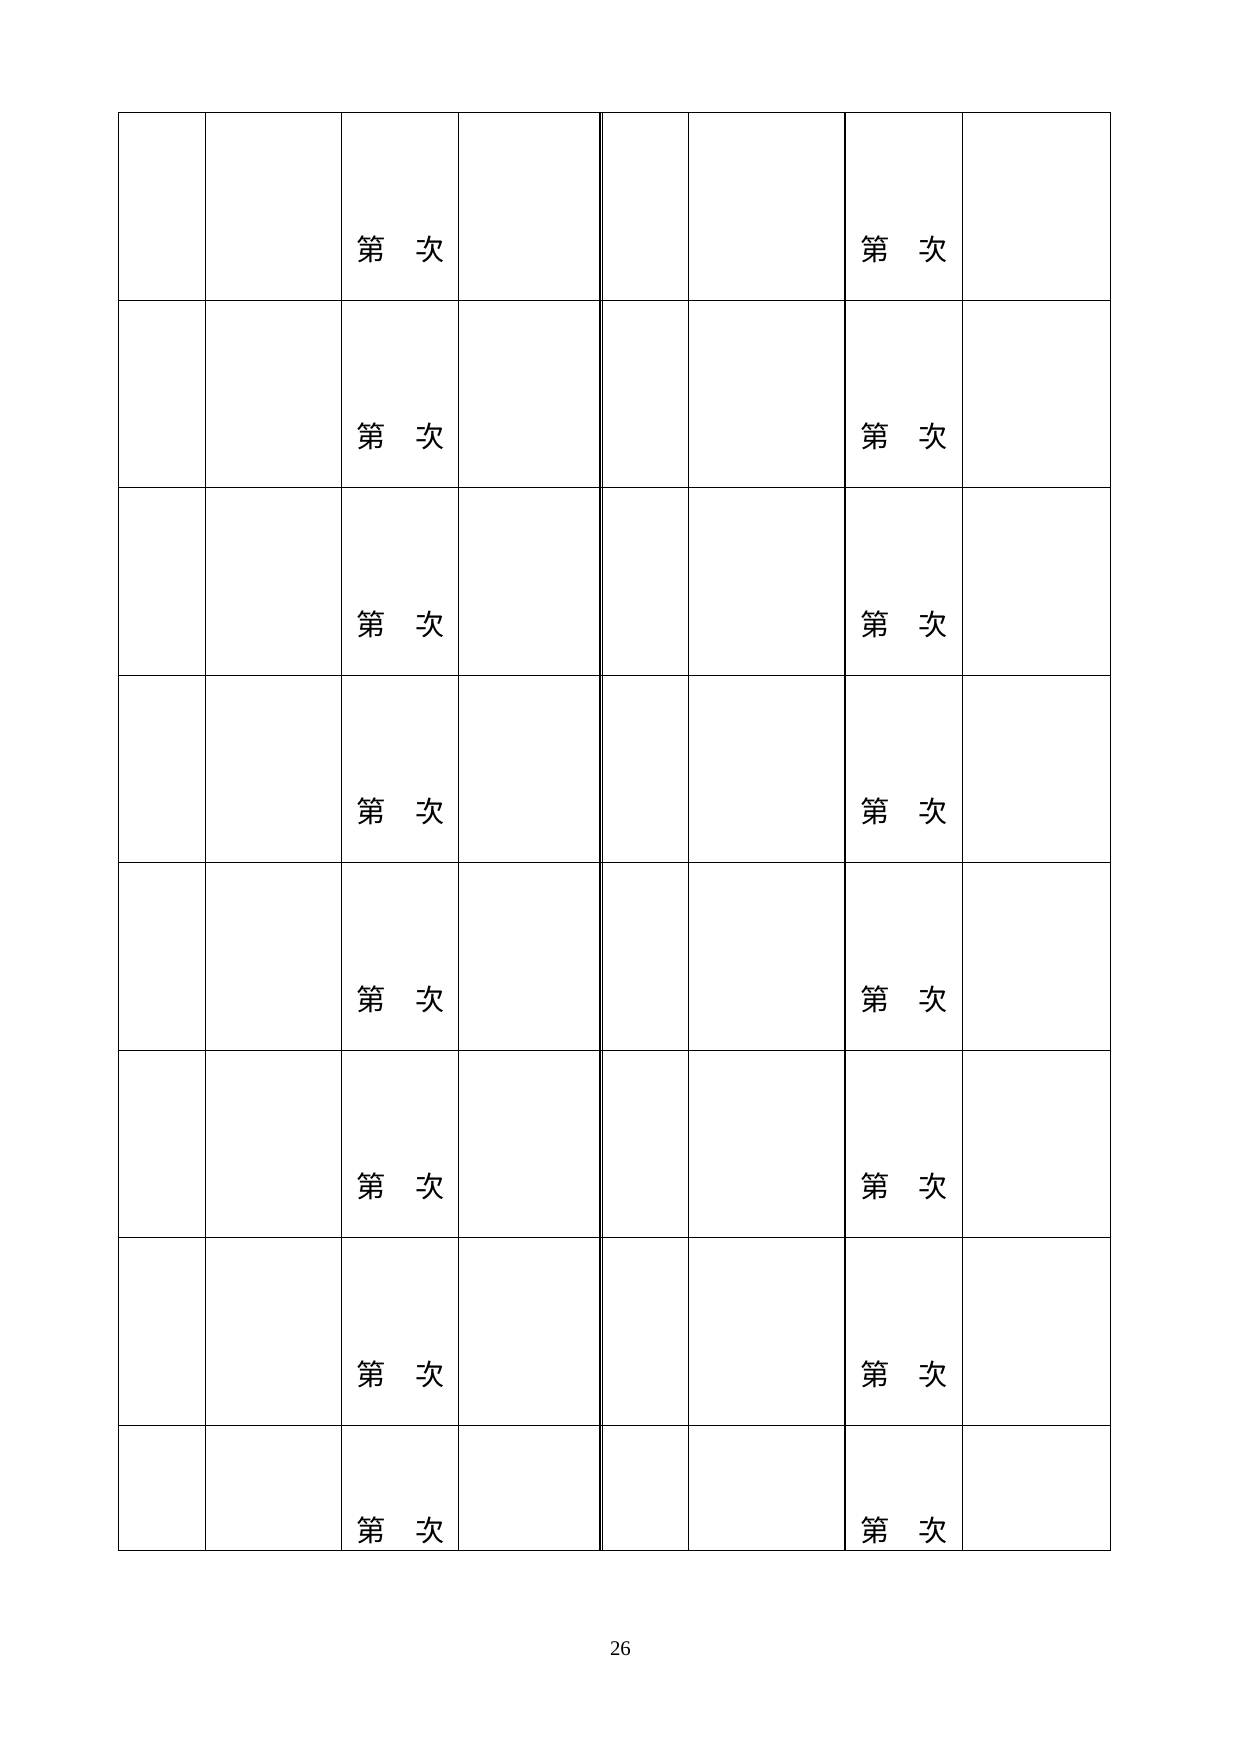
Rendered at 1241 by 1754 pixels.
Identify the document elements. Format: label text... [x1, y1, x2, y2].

table_cell 第 次 [342, 488, 458, 675]
table_cell [963, 863, 1110, 1050]
table_cell 第 次 [846, 676, 962, 862]
table_cell [603, 1426, 688, 1550]
table_cell [119, 1051, 205, 1237]
table_cell [119, 676, 205, 862]
table_cell [963, 1051, 1110, 1237]
table_cell [603, 863, 688, 1050]
table_cell [206, 1238, 341, 1425]
table_cell 第 次 [342, 676, 458, 862]
table_cell [603, 301, 688, 487]
table_cell [206, 488, 341, 675]
table_cell [963, 1238, 1110, 1425]
table_cell [603, 113, 688, 300]
table_cell [603, 1238, 688, 1425]
table_cell [459, 1238, 599, 1425]
table_cell [119, 863, 205, 1050]
table_cell [459, 676, 599, 862]
table_cell [459, 1051, 599, 1237]
table_cell [459, 488, 599, 675]
table_cell [689, 863, 844, 1050]
table_cell [119, 113, 205, 300]
table_cell [603, 1051, 688, 1237]
table_cell [206, 113, 341, 300]
table_cell 第 次 [846, 1426, 962, 1550]
table_cell [963, 113, 1110, 300]
table_cell 第 次 [846, 113, 962, 300]
table_cell [459, 863, 599, 1050]
table_cell 第 次 [846, 301, 962, 487]
table_cell [119, 1238, 205, 1425]
table_cell 第 次 [342, 113, 458, 300]
table_cell [206, 863, 341, 1050]
table_cell [963, 301, 1110, 487]
table_cell [459, 301, 599, 487]
table_cell [459, 1426, 599, 1550]
table_cell [603, 676, 688, 862]
table_cell [689, 113, 844, 300]
table_cell [603, 488, 688, 675]
table_cell [689, 488, 844, 675]
table_cell [963, 488, 1110, 675]
table_cell 第 次 [846, 1238, 962, 1425]
table_cell [206, 1426, 341, 1550]
table_cell 第 次 [846, 1051, 962, 1237]
table_cell 第 次 [846, 488, 962, 675]
table_cell [963, 1426, 1110, 1550]
table_cell [689, 1238, 844, 1425]
table_cell [206, 676, 341, 862]
table_cell [689, 1051, 844, 1237]
table_cell 第 次 [846, 863, 962, 1050]
table_cell [689, 1426, 844, 1550]
table_cell [206, 301, 341, 487]
table_cell [459, 113, 599, 300]
table_cell 第 次 [342, 863, 458, 1050]
table_cell 第 次 [342, 1426, 458, 1550]
table_cell 第 次 [342, 301, 458, 487]
table_cell [119, 1426, 205, 1550]
table_cell 第 次 [342, 1238, 458, 1425]
table_cell [119, 301, 205, 487]
table_cell [119, 488, 205, 675]
table_cell [689, 676, 844, 862]
table_cell [689, 301, 844, 487]
table_cell [206, 1051, 341, 1237]
table_cell 第 次 [342, 1051, 458, 1237]
table_cell [963, 676, 1110, 862]
